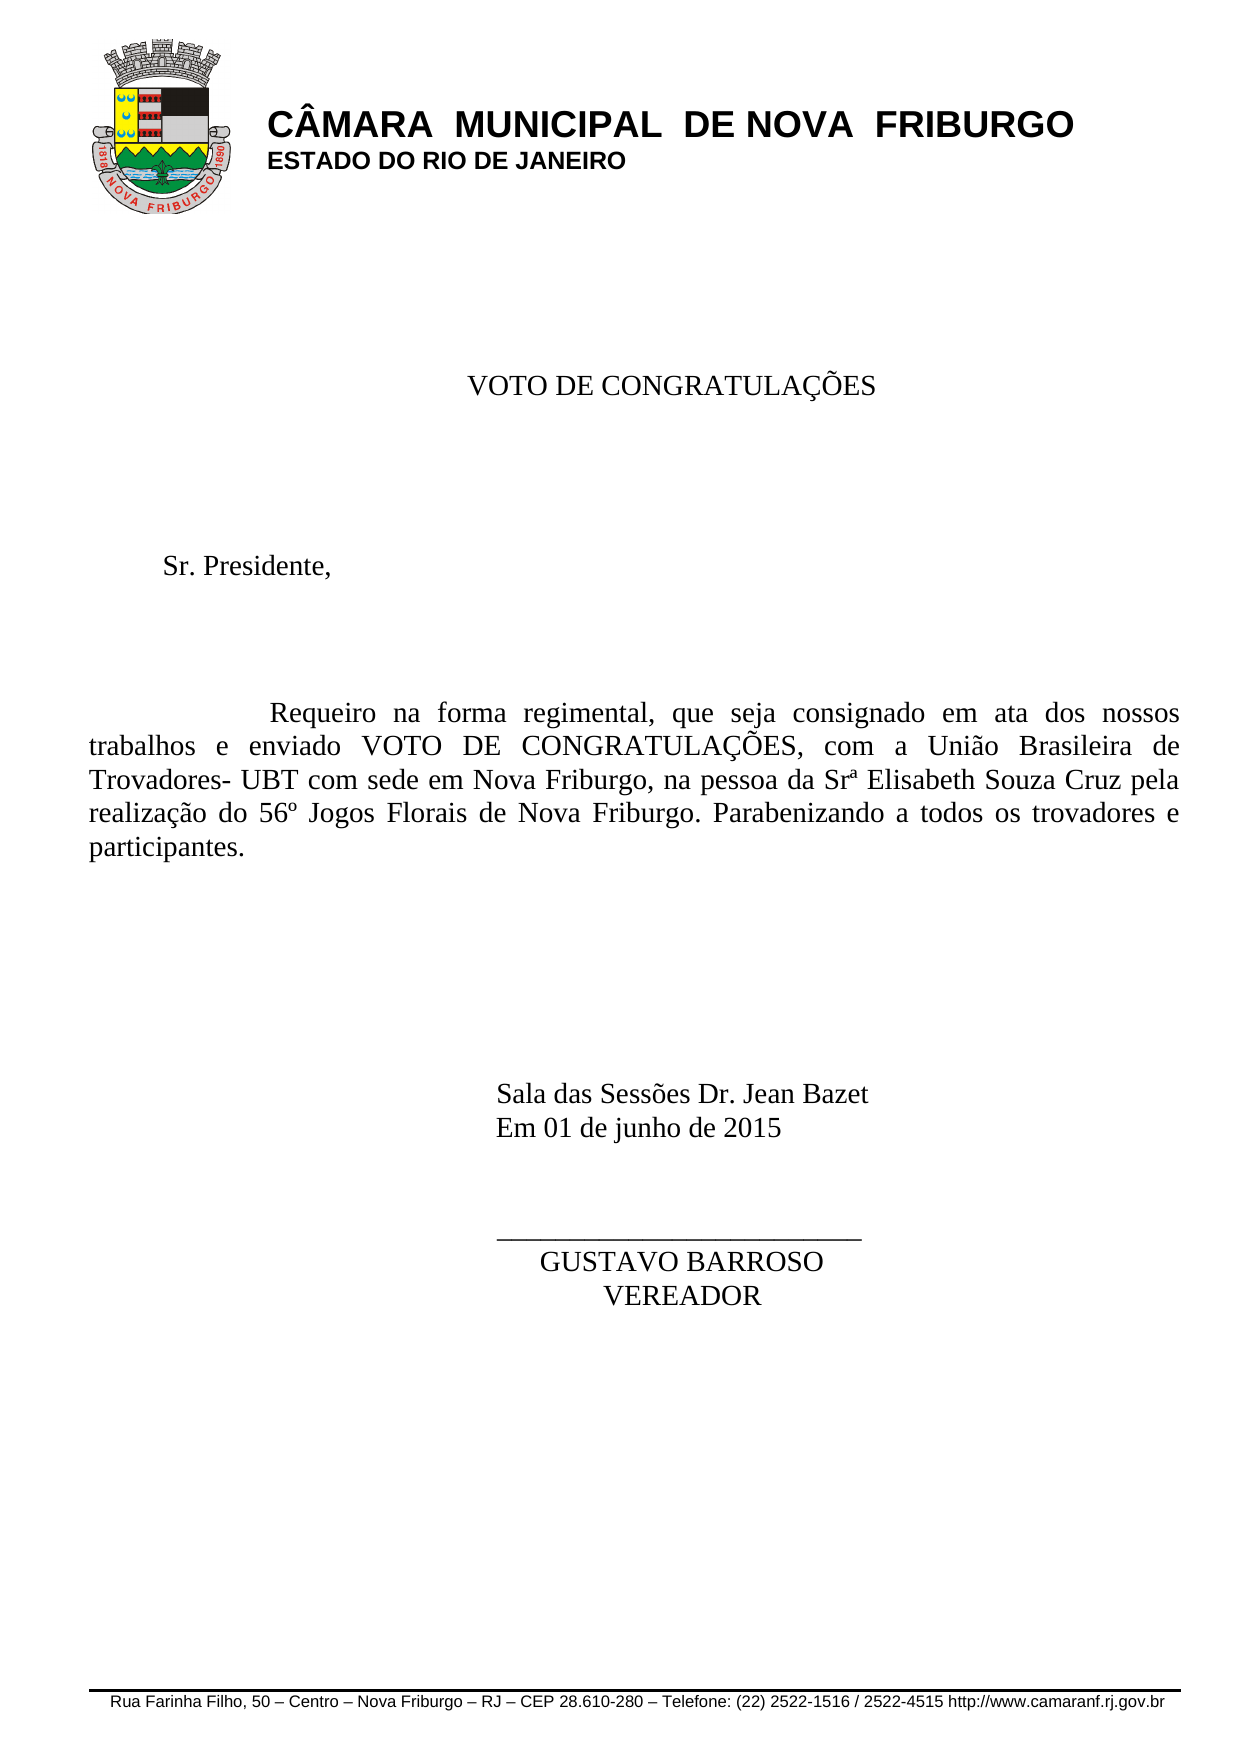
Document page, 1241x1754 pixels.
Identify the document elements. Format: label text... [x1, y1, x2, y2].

text GUSTAVO BARROSO [89, 1244, 1181, 1278]
text _________________________ [89, 1211, 1181, 1244]
text VOTO DE CONGRATULAÇÕES [89, 368, 1181, 402]
text Sr. Presidente, [89, 548, 1181, 582]
text Sala das Sessões Dr. Jean Bazet [89, 1076, 1181, 1110]
text Requeiro na forma regimental, que seja consignado em ata dos nossos trabalhos e enviado VOTO DE CONGRATULAÇÕES, com a União Brasileira de Trovadores- UBT com sede em Nova Friburgo, na pessoa da Srª Elisabeth Souza Cruz pela realização do 56º Jogos Florais de Nova Friburgo. Parabenizando a todos os trovadores e participantes. [89, 695, 1181, 863]
text Em 01 de junho de 2015 [89, 1110, 1181, 1143]
text VEREADOR [89, 1278, 1181, 1311]
